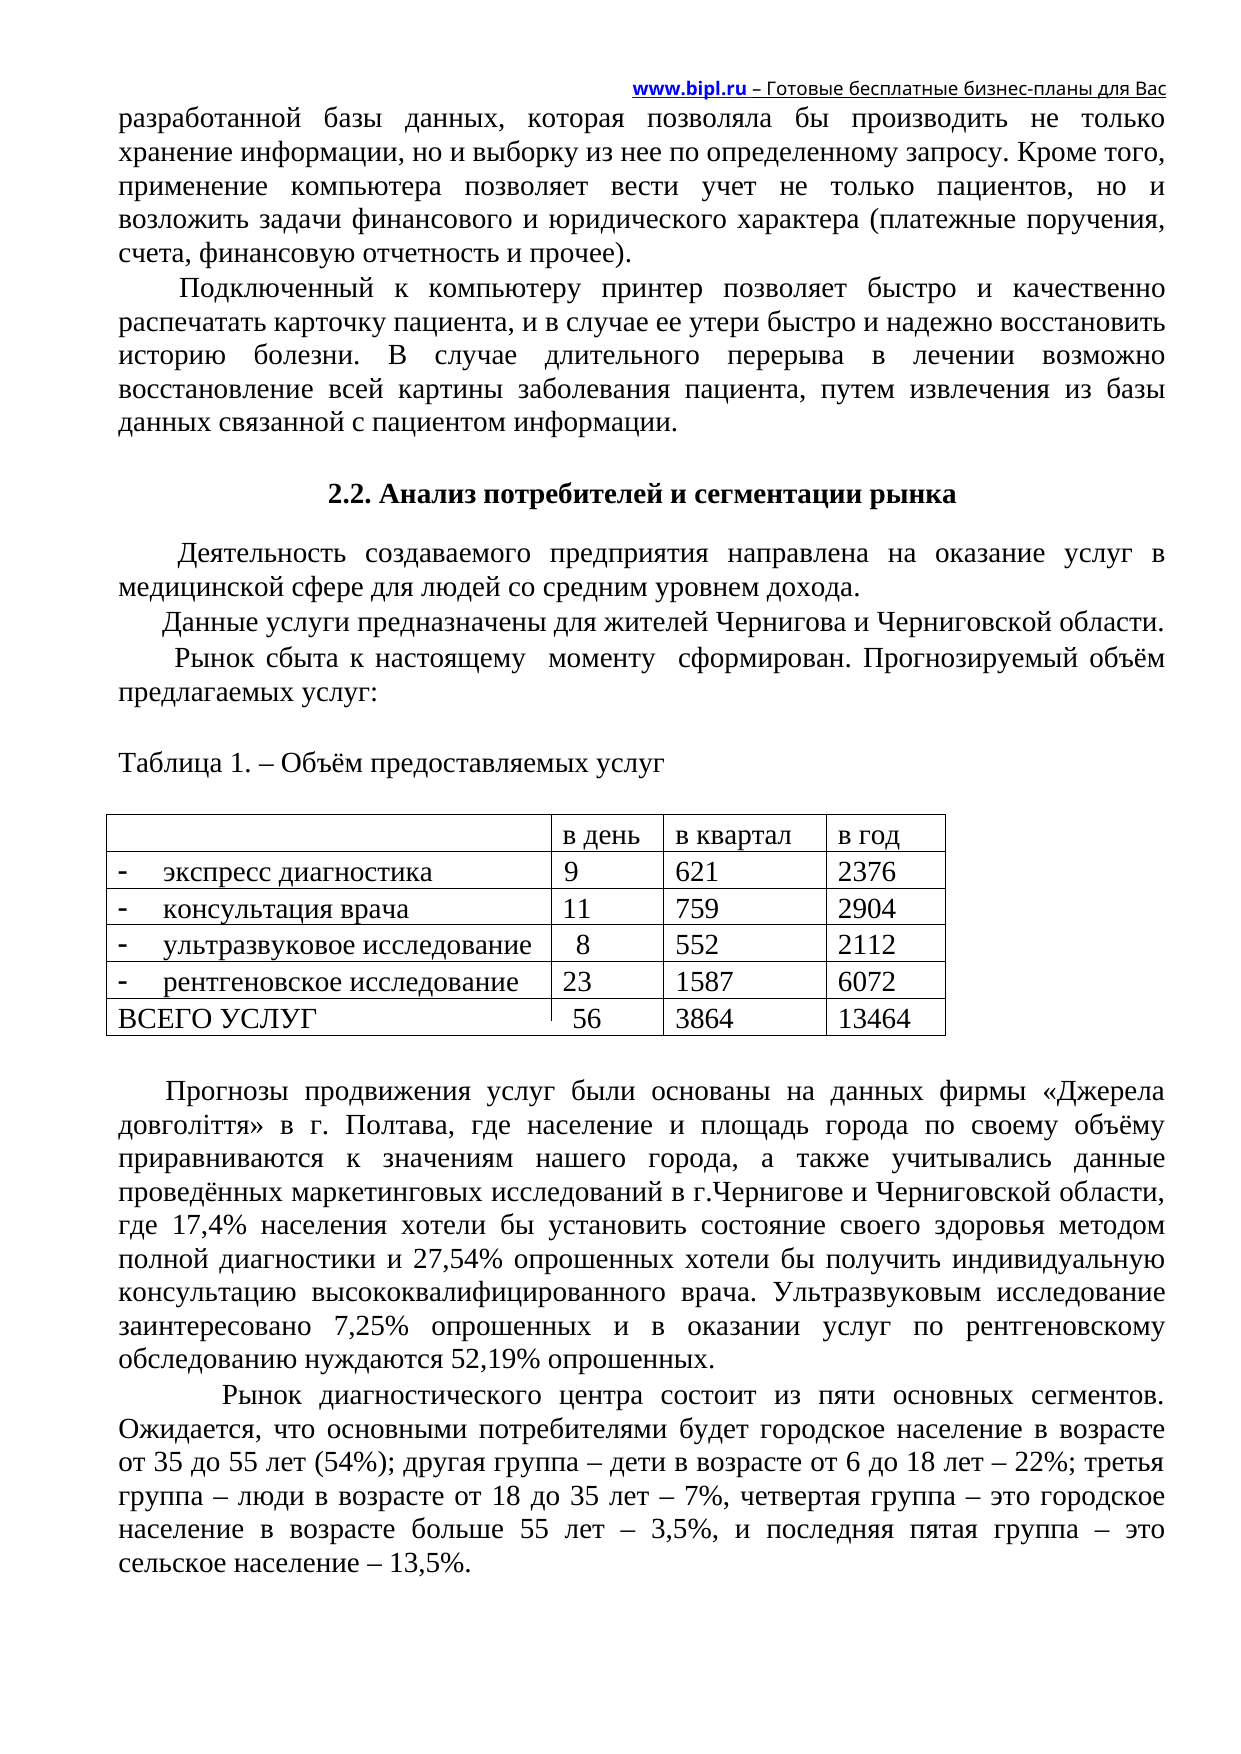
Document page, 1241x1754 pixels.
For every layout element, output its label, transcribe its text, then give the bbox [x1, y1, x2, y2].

table_cell 621 [664, 852, 826, 888]
table_header в квартал [664, 815, 826, 851]
table_cell 552 [664, 925, 826, 961]
text Деятельность создаваемого предприятия направлена на оказание услуг в медицинской сфере для людей со средним уровнем дохода. [118, 535, 1166, 602]
text Рынок диагностического центра состоит из пяти основных сегментов. Ожидается, что основными потребителями будет городское население в возрасте от 35 до 55 лет (54%); другая группа – дети в возрасте от 6 до 18 лет – 22%; третья группа – люди в возрасте от 18 до 35 лет – 7%, четвертая группа – это городское население в возрасте больше 55 лет – 3,5%, и последняя пятая группа – это сельское население – 13,5%. [118, 1377, 1166, 1578]
table_cell 23 [552, 962, 663, 998]
table_header в день [552, 815, 663, 851]
table_cell 8 [552, 925, 663, 961]
table_cell 9 [552, 852, 663, 888]
table_cell консультация врача [107, 889, 551, 924]
text Данные услуги предназначены для жителей Чернигова и Черниговской области. [118, 604, 1166, 638]
table_cell 6072 [827, 962, 945, 998]
subtitle 2.2. Анализ потребителей и сегментации рынка [118, 476, 1166, 509]
table_cell 11 [552, 889, 663, 924]
table_cell 2904 [827, 889, 945, 924]
table_cell 2376 [827, 852, 945, 888]
text Прогнозы продвижения услуг были основаны на данных фирмы «Джерела довголіття» в г. Полтава, где население и площадь города по своему объёму приравниваются к значениям нашего города, а также учитывались данные проведённых маркетинговых исследований в г.Чернигове и Черниговской области, где 17,4% населения хотели бы установить состояние своего здоровья методом полной диагностики и 27,54% опрошенных хотели бы получить индивидуальную консультацию высококвалифицированного врача. Ультразвуковым исследование заинтересовано 7,25% опрошенных и в оказании услуг по рентгеновскому обследованию нуждаются 52,19% опрошенных. [118, 1073, 1166, 1375]
text разработанной базы данных, которая позволяла бы производить не только хранение информации, но и выборку из нее по определенному запросу. Кроме того, применение компьютера позволяет вести учет не только пациентов, но и возложить задачи финансового и юридического характера (платежные поручения, счета, финансовую отчетность и прочее). [118, 101, 1166, 268]
text Таблица 1. – Объём предоставляемых услуг [118, 745, 1166, 778]
table_cell 759 [664, 889, 826, 924]
table_cell ультразвуковое исследование [107, 925, 551, 961]
text Рынок сбыта к настоящему моменту сформирован. Прогнозируемый объём предлагаемых услуг: [118, 640, 1166, 707]
table_header в год [827, 815, 945, 851]
table_cell 2112 [827, 925, 945, 961]
table_cell экспресс диагностика [107, 852, 551, 888]
table_cell 13464 [827, 999, 945, 1034]
table_cell 1587 [664, 962, 826, 998]
table_cell 3864 [664, 999, 826, 1034]
table_header [107, 815, 551, 851]
table_cell ВСЕГО УСЛУГ 56 [107, 999, 663, 1034]
text Подключенный к компьютеру принтер позволяет быстро и качественно распечатать карточку пациента, и в случае ее утери быстро и надежно восстановить историю болезни. В случае длительного перерыва в лечении возможно восстановление всей картины заболевания пациента, путем извлечения из базы данных связанной с пациентом информации. [118, 270, 1166, 438]
table_cell рентгеновское исследование [107, 962, 551, 998]
